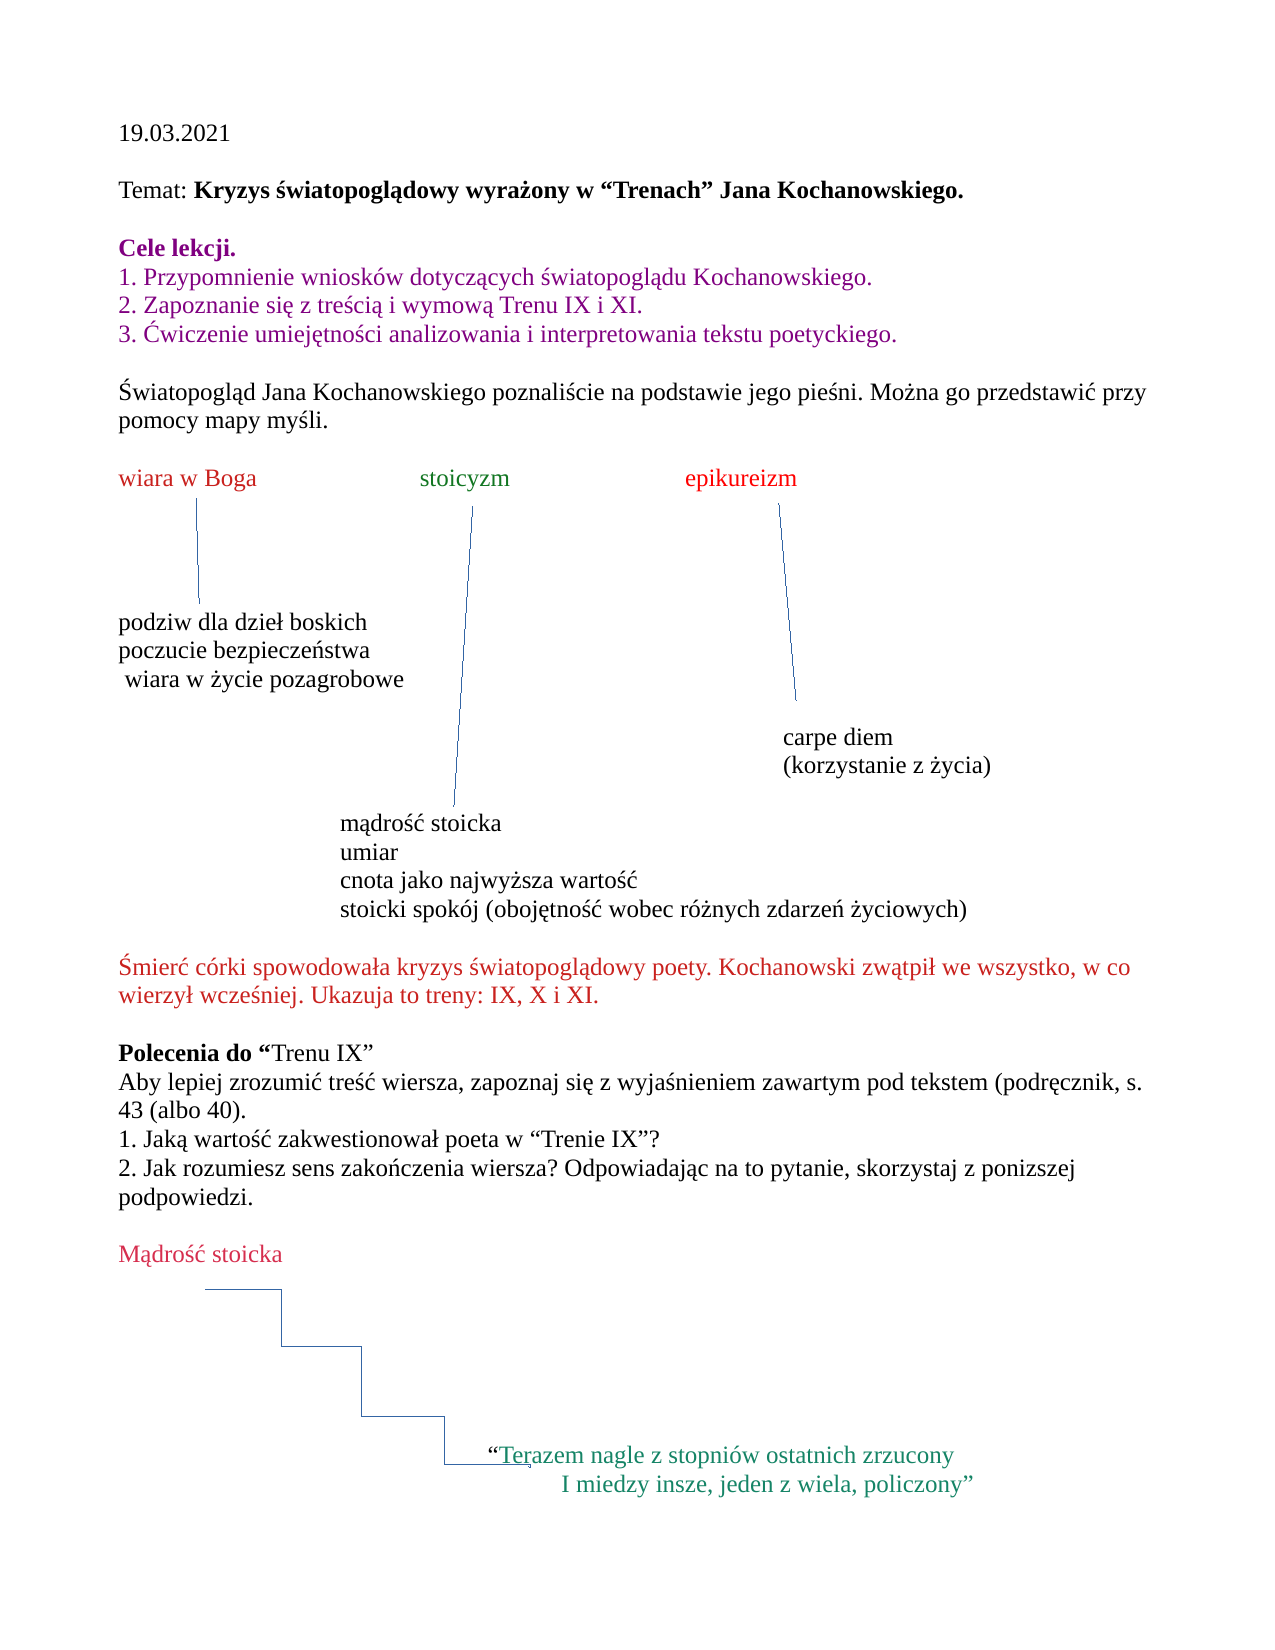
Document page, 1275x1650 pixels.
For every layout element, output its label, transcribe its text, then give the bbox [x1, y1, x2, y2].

text I miedzy insze, jeden z wiela, policzony” [118, 1469, 1157, 1498]
text Temat: Kryzys światopoglądowy wyrażony w “Trenach” Jana Kochanowskiego. [118, 176, 1157, 204]
text podziw dla dzieł boskich [118, 607, 1157, 636]
text 2. Jak rozumiesz sens zakończenia wiersza? Odpowiadając na to pytanie, skorzystaj z ponizszej podpowiedzi. [118, 1153, 1157, 1211]
text Polecenia do “Trenu IX” [118, 1038, 1157, 1067]
text wiara w życie pozagrobowe [118, 664, 1157, 693]
text 19.03.2021 [118, 118, 1157, 147]
text (korzystanie z życia) [118, 751, 1157, 779]
text 1. Jaką wartość zakwestionował poeta w “Trenie IX”? [118, 1124, 1157, 1153]
text 1. Przypomnienie wniosków dotyczących światopoglądu Kochanowskiego. [118, 262, 1157, 291]
text Aby lepiej zrozumić treść wiersza, zapoznaj się z wyjaśnieniem zawartym pod tekstem (podręcznik, s. 43 (albo 40). [118, 1067, 1157, 1124]
text Światopogląd Jana Kochanowskiego poznaliście na podstawie jego pieśni. Można go przedstawić przy pomocy mapy myśli. [118, 377, 1157, 434]
text poczucie bezpieczeństwa [118, 636, 1157, 664]
text mądrość stoicka [118, 808, 1157, 837]
text stoicki spokój (obojętność wobec różnych zdarzeń życiowych) [118, 894, 1157, 923]
text “Terazem nagle z stopniów ostatnich zrzucony [118, 1441, 1157, 1469]
text umiar [118, 837, 1157, 866]
text Cele lekcji. [118, 233, 1157, 262]
text Mądrość stoicka [118, 1239, 1157, 1268]
text cnota jako najwyższa wartość [118, 866, 1157, 894]
text wiara w Boga stoicyzm epikureizm [118, 463, 1157, 492]
text Śmierć córki spowodowała kryzys światopoglądowy poety. Kochanowski zwątpił we wszystko, w co wierzył wcześniej. Ukazuja to treny: IX, X i XI. [118, 952, 1157, 1009]
text carpe diem [118, 722, 1157, 751]
text 3. Ćwiczenie umiejętności analizowania i interpretowania tekstu poetyckiego. [118, 319, 1157, 348]
text 2. Zapoznanie się z treścią i wymową Trenu IX i XI. [118, 291, 1157, 319]
